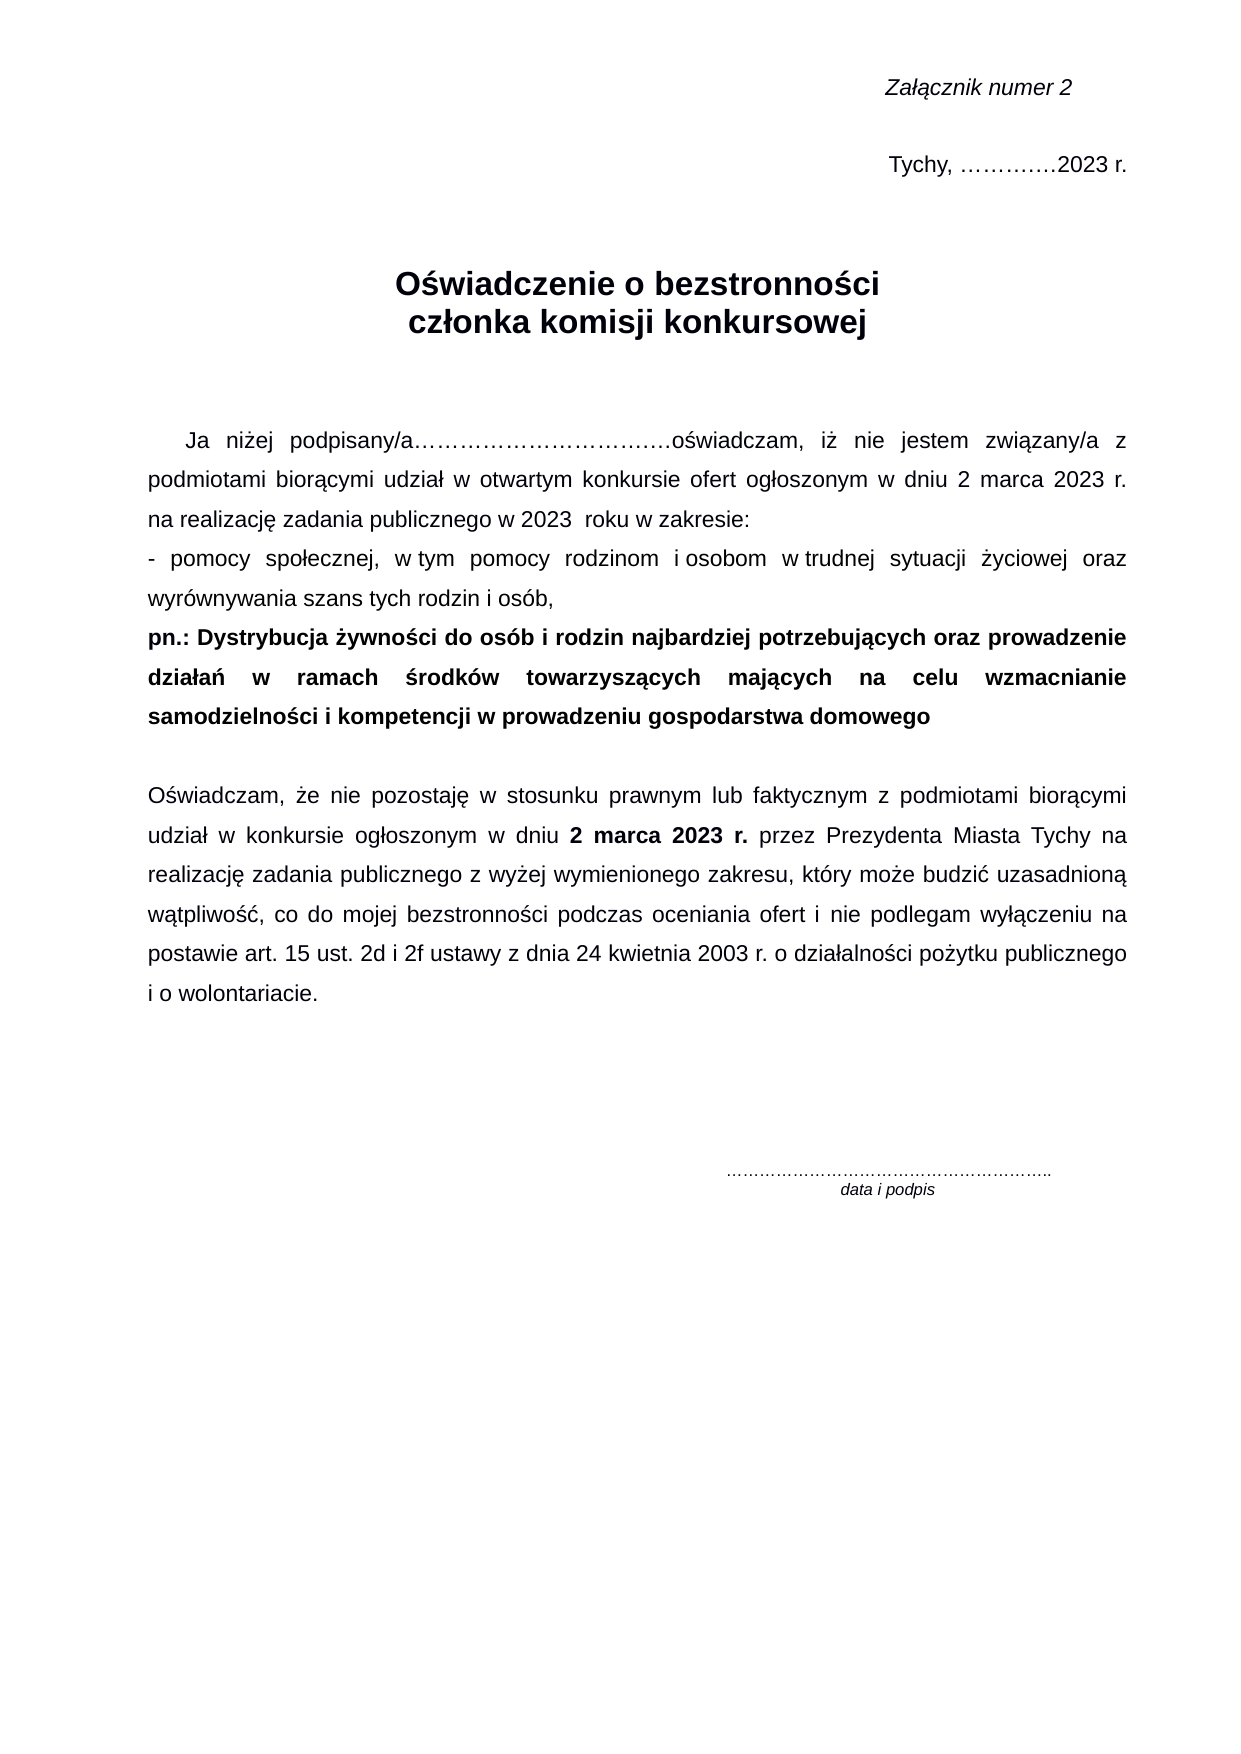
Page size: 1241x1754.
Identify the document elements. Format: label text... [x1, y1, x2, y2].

text ………………………………………………….. [650, 1161, 1127, 1180]
text Załącznik numer 2 [885, 74, 1127, 100]
text data i podpis [650, 1180, 1127, 1199]
text - pomocy społecznej, w tym pomocy rodzinom i osobom w trudnej sytuacji życiowej oraz wyrównywania szans tych rodzin i osób, [148, 545, 1127, 611]
text Oświadczenie o bezstronności członka komisji konkursowej [148, 264, 1127, 341]
text Ja niżej podpisany/a………………………….…oświadczam, iż nie jestem związany/a z podmiotami biorącymi udział w otwartym konkursie ofert ogłoszonym w dniu 2 marca 2023 r. na realizację zadania publicznego w 2023 roku w zakresie: [148, 427, 1127, 532]
text Tychy, ……….…2023 r. [148, 151, 1127, 178]
text pn.: Dystrybucja żywności do osób i rodzin najbardziej potrzebujących oraz prowadzenie działań w ramach środków towarzyszących mających na celu wzmacnianie samodzielności i kompetencji w prowadzeniu gospodarstwa domowego [148, 624, 1127, 730]
text Oświadczam, że nie pozostaję w stosunku prawnym lub faktycznym z podmiotami biorącymi udział w konkursie ogłoszonym w dniu 2 marca 2023 r. przez Prezydenta Miasta Tychy na realizację zadania publicznego z wyżej wymienionego zakresu, który może budzić uzasadnioną wątpliwość, co do mojej bezstronności podczas oceniania ofert i nie podlegam wyłączeniu na postawie art. 15 ust. 2d i 2f ustawy z dnia 24 kwietnia 2003 r. o działalności pożytku publicznego i o wolontariacie. [148, 782, 1127, 1006]
